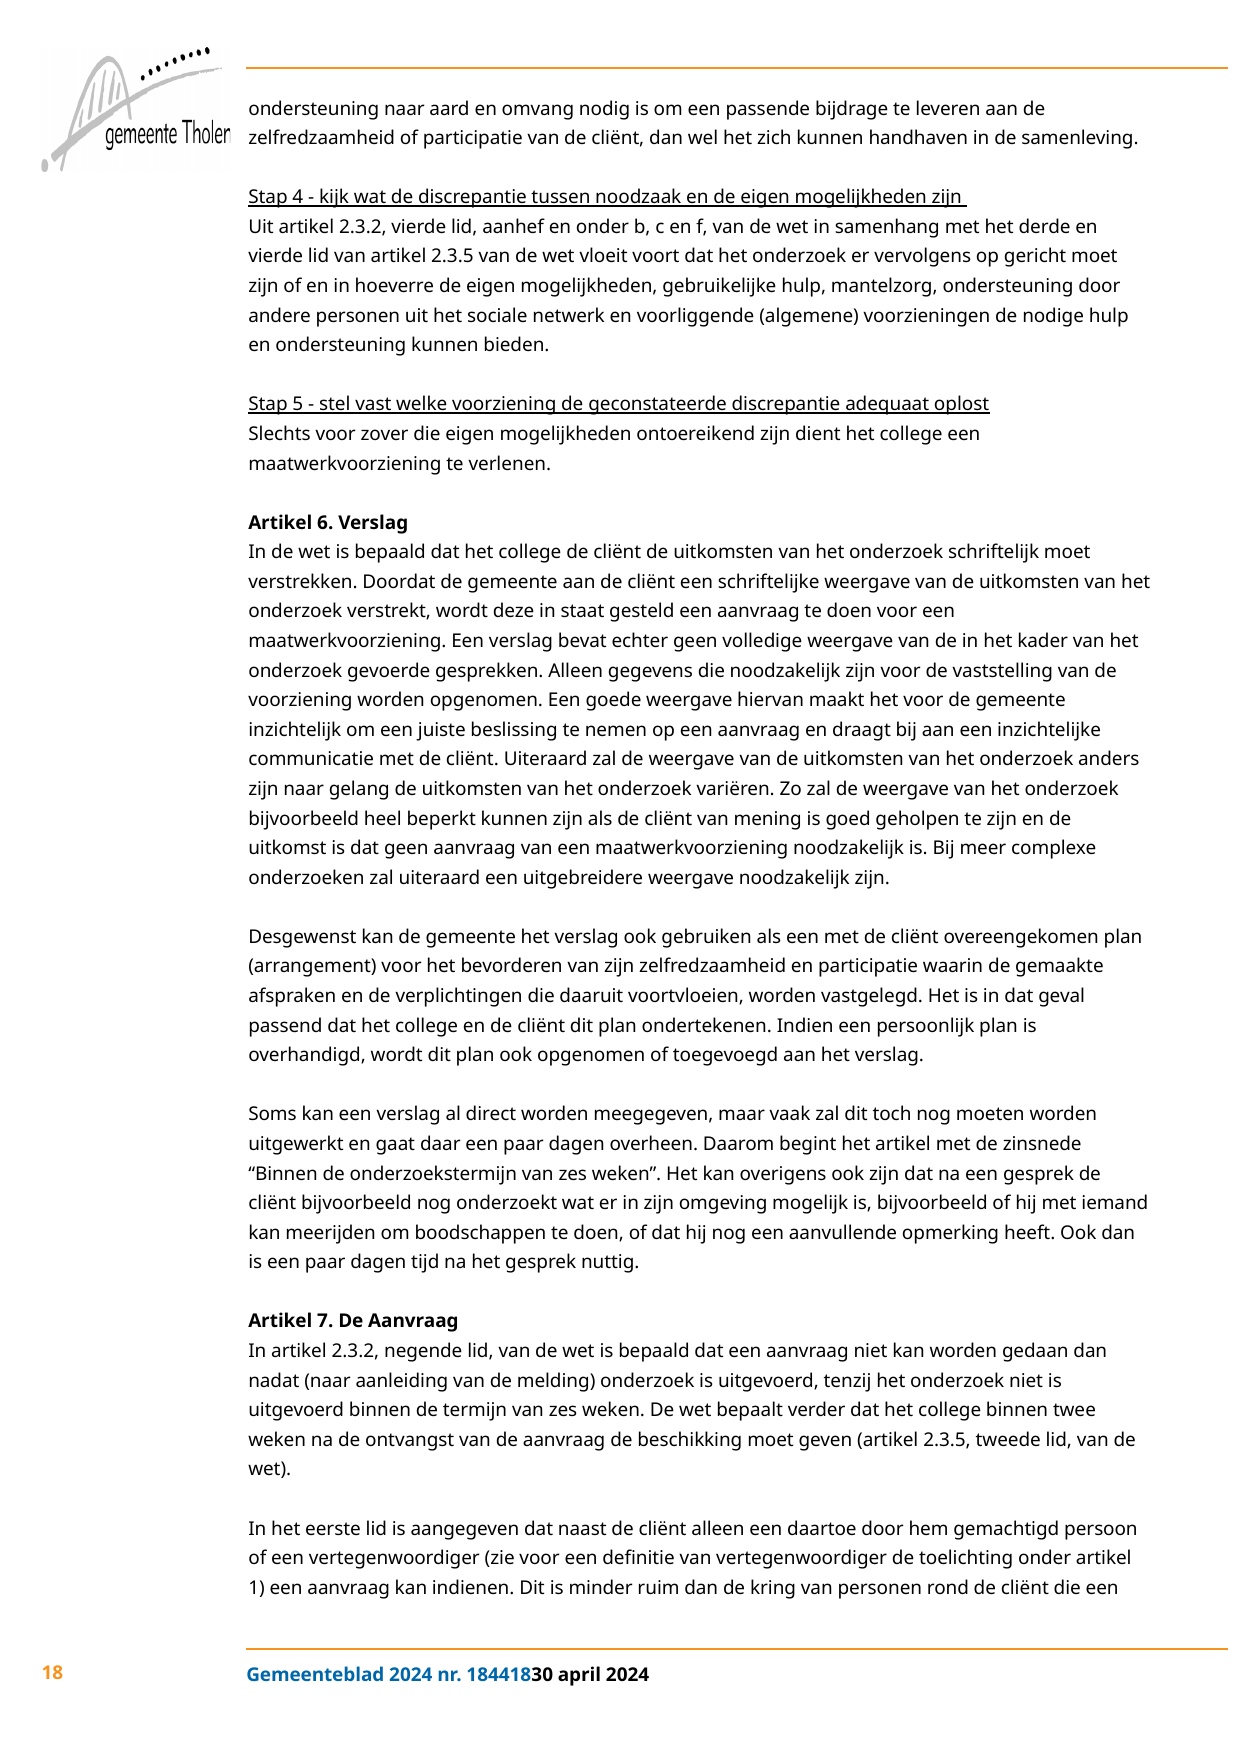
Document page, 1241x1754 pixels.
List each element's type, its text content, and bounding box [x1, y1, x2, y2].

text Slechts voor zover die eigen mogelijkheden ontoereikend zijn dient het college een maatwerkvoorziening te verlenen. [248, 420, 1152, 476]
text Stap 4 - kijk wat de discrepantie tussen noodzaak en de eigen mogelijkheden zijn [248, 183, 1152, 209]
text Desgewenst kan de gemeente het verslag ook gebruiken als een met de cliënt overeengekomen plan (arrangement) voor het bevorderen van zijn zelfredzaamheid en participatie waarin de gemaakte afspraken en de verplichtingen die daaruit voortvloeien, worden vastgelegd. Het is in dat geval passend dat het college en de cliënt dit plan ondertekenen. Indien een persoonlijk plan is overhandigd, wordt dit plan ook opgenomen of toegevoegd aan het verslag. [248, 923, 1152, 1067]
picture [41, 47, 231, 172]
text Artikel 7. De Aanvraag [248, 1308, 1152, 1333]
text Artikel 6. Verslag [248, 509, 1152, 535]
text In de wet is bepaald dat het college de cliënt de uitkomsten van het onderzoek schriftelijk moet verstrekken. Doordat de gemeente aan de cliënt een schriftelijke weergave van de uitkomsten van het onderzoek verstrekt, wordt deze in staat gesteld een aanvraag te doen voor een maatwerkvoorziening. Een verslag bevat echter geen volledige weergave van de in het kader van het onderzoek gevoerde gesprekken. Alleen gegevens die noodzakelijk zijn voor de vaststelling van de voorziening worden opgenomen. Een goede weergave hiervan maakt het voor de gemeente inzichtelijk om een juiste beslissing te nemen op een aanvraag en draagt bij aan een inzichtelijke communicatie met de cliënt. Uiteraard zal de weergave van de uitkomsten van het onderzoek anders zijn naar gelang de uitkomsten van het onderzoek variëren. Zo zal de weergave van het onderzoek bijvoorbeeld heel beperkt kunnen zijn als de cliënt van mening is goed geholpen te zijn en de uitkomst is dat geen aanvraag van een maatwerkvoorziening noodzakelijk is. Bij meer complexe onderzoeken zal uiteraard een uitgebreidere weergave noodzakelijk zijn. [248, 538, 1152, 890]
text ondersteuning naar aard en omvang nodig is om een passende bijdrage te leveren aan de zelfredzaamheid of participatie van de cliënt, dan wel het zich kunnen handhaven in de samenleving. [248, 95, 1152, 150]
text Stap 5 - stel vast welke voorziening de geconstateerde discrepantie adequaat oplost [248, 391, 1152, 416]
text Uit artikel 2.3.2, vierde lid, aanhef en onder b, c en f, van de wet in samenhang met het derde en vierde lid van artikel 2.3.5 van de wet vloeit voort dat het onderzoek er vervolgens op gericht moet zijn of en in hoeverre de eigen mogelijkheden, gebruikelijke hulp, mantelzorg, ondersteuning door andere personen uit het sociale netwerk en voorliggende (algemene) voorzieningen de nodige hulp en ondersteuning kunnen bieden. [248, 213, 1152, 357]
text Soms kan een verslag al direct worden meegegeven, maar vaak zal dit toch nog moeten worden uitgewerkt en gaat daar een paar dagen overheen. Daarom begint het artikel met de zinsnede “Binnen de onderzoekstermijn van zes weken”. Het kan overigens ook zijn dat na een gesprek de cliënt bijvoorbeeld nog onderzoekt wat er in zijn omgeving mogelijk is, bijvoorbeeld of hij met iemand kan meerijden om boodschappen te doen, of dat hij nog een aanvullende opmerking heeft. Ook dan is een paar dagen tijd na het gesprek nuttig. [248, 1101, 1152, 1274]
text In artikel 2.3.2, negende lid, van de wet is bepaald dat een aanvraag niet kan worden gedaan dan nadat (naar aanleiding van de melding) onderzoek is uitgevoerd, tenzij het onderzoek niet is uitgevoerd binnen de termijn van zes weken. De wet bepaalt verder dat het college binnen twee weken na de ontvangst van de aanvraag de beschikking moet geven (artikel 2.3.5, tweede lid, van de wet). [248, 1337, 1152, 1481]
text In het eerste lid is aangegeven dat naast de cliënt alleen een daartoe door hem gemachtigd persoon of een vertegenwoordiger (zie voor een definitie van vertegenwoordiger de toelichting onder artikel 1) een aanvraag kan indienen. Dit is minder ruim dan de kring van personen rond de cliënt die een [248, 1515, 1152, 1600]
